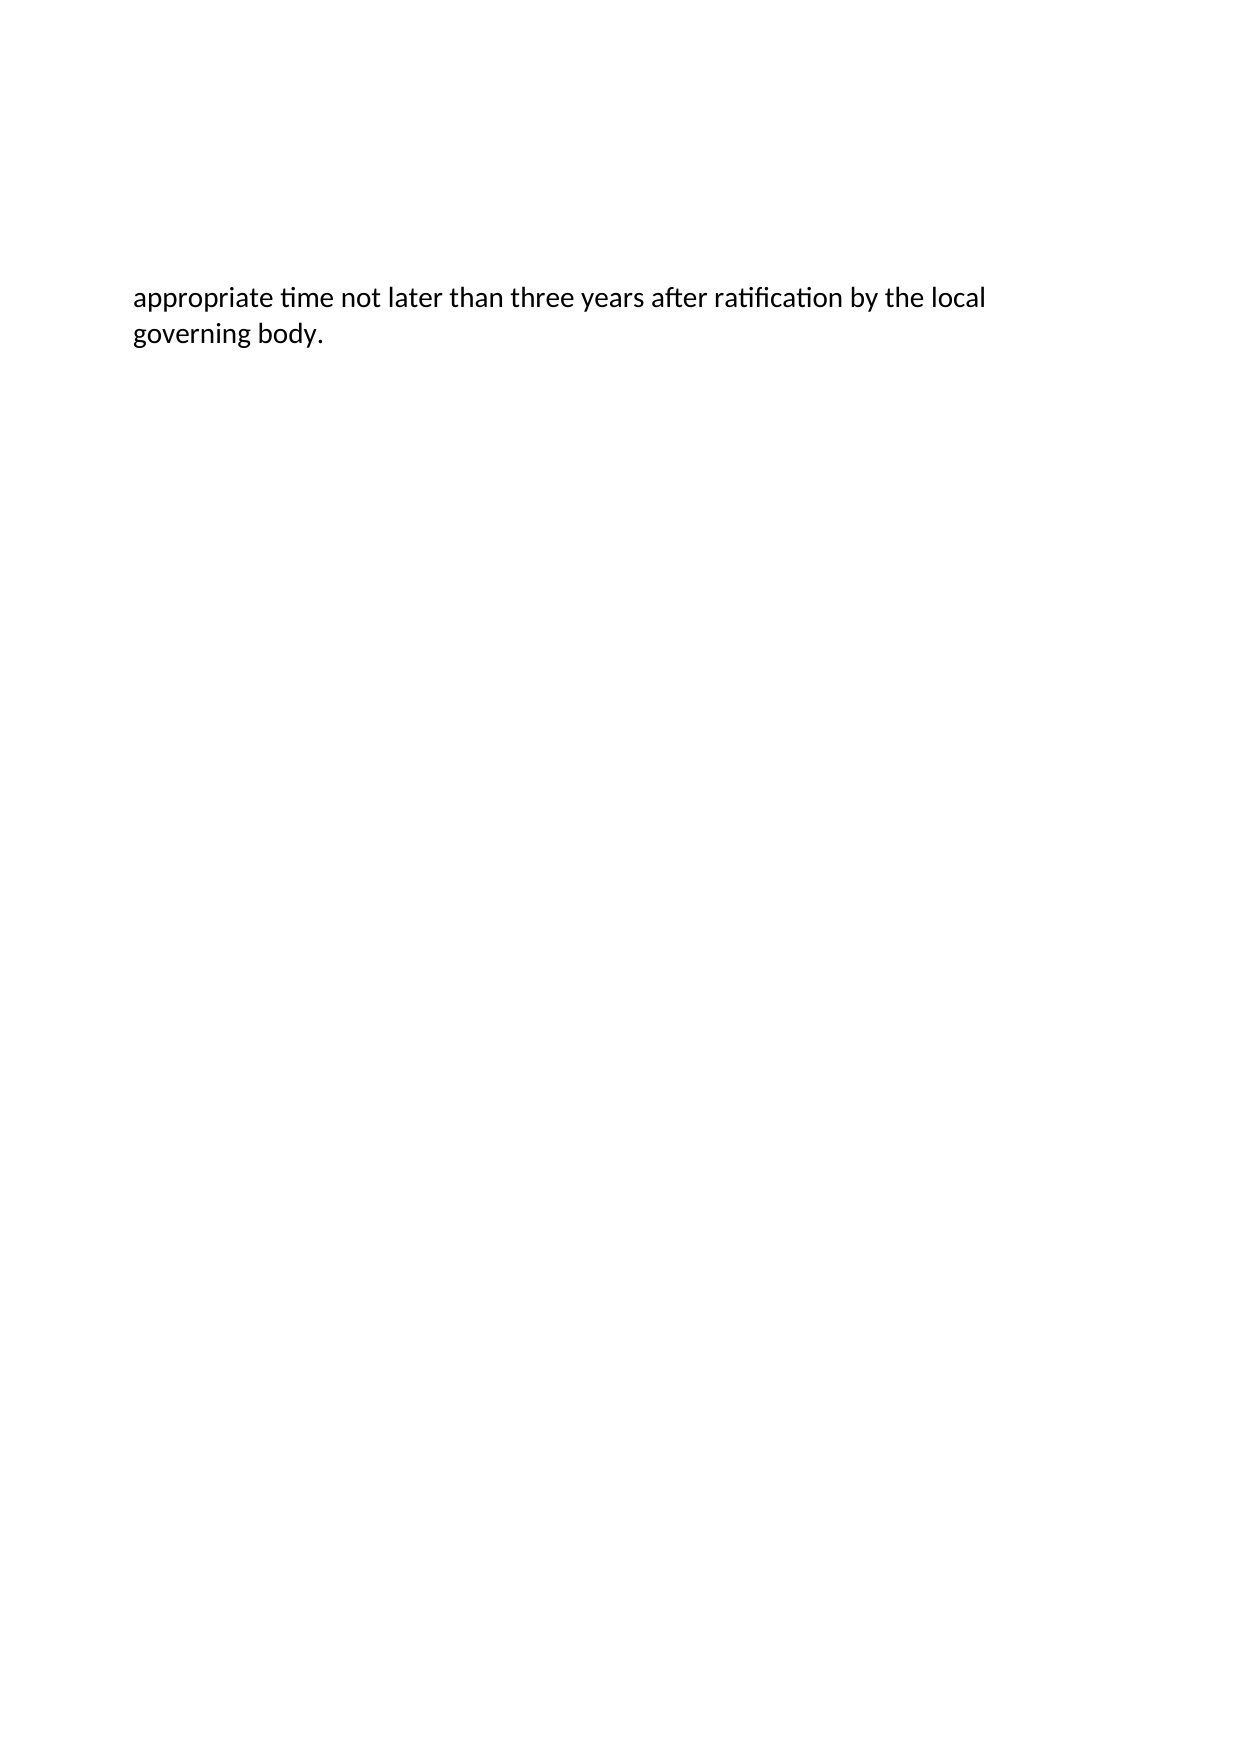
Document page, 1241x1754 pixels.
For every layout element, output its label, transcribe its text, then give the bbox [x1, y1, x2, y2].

text appropriate time not later than three years after ratification by the local governing body. [133, 279, 1090, 350]
